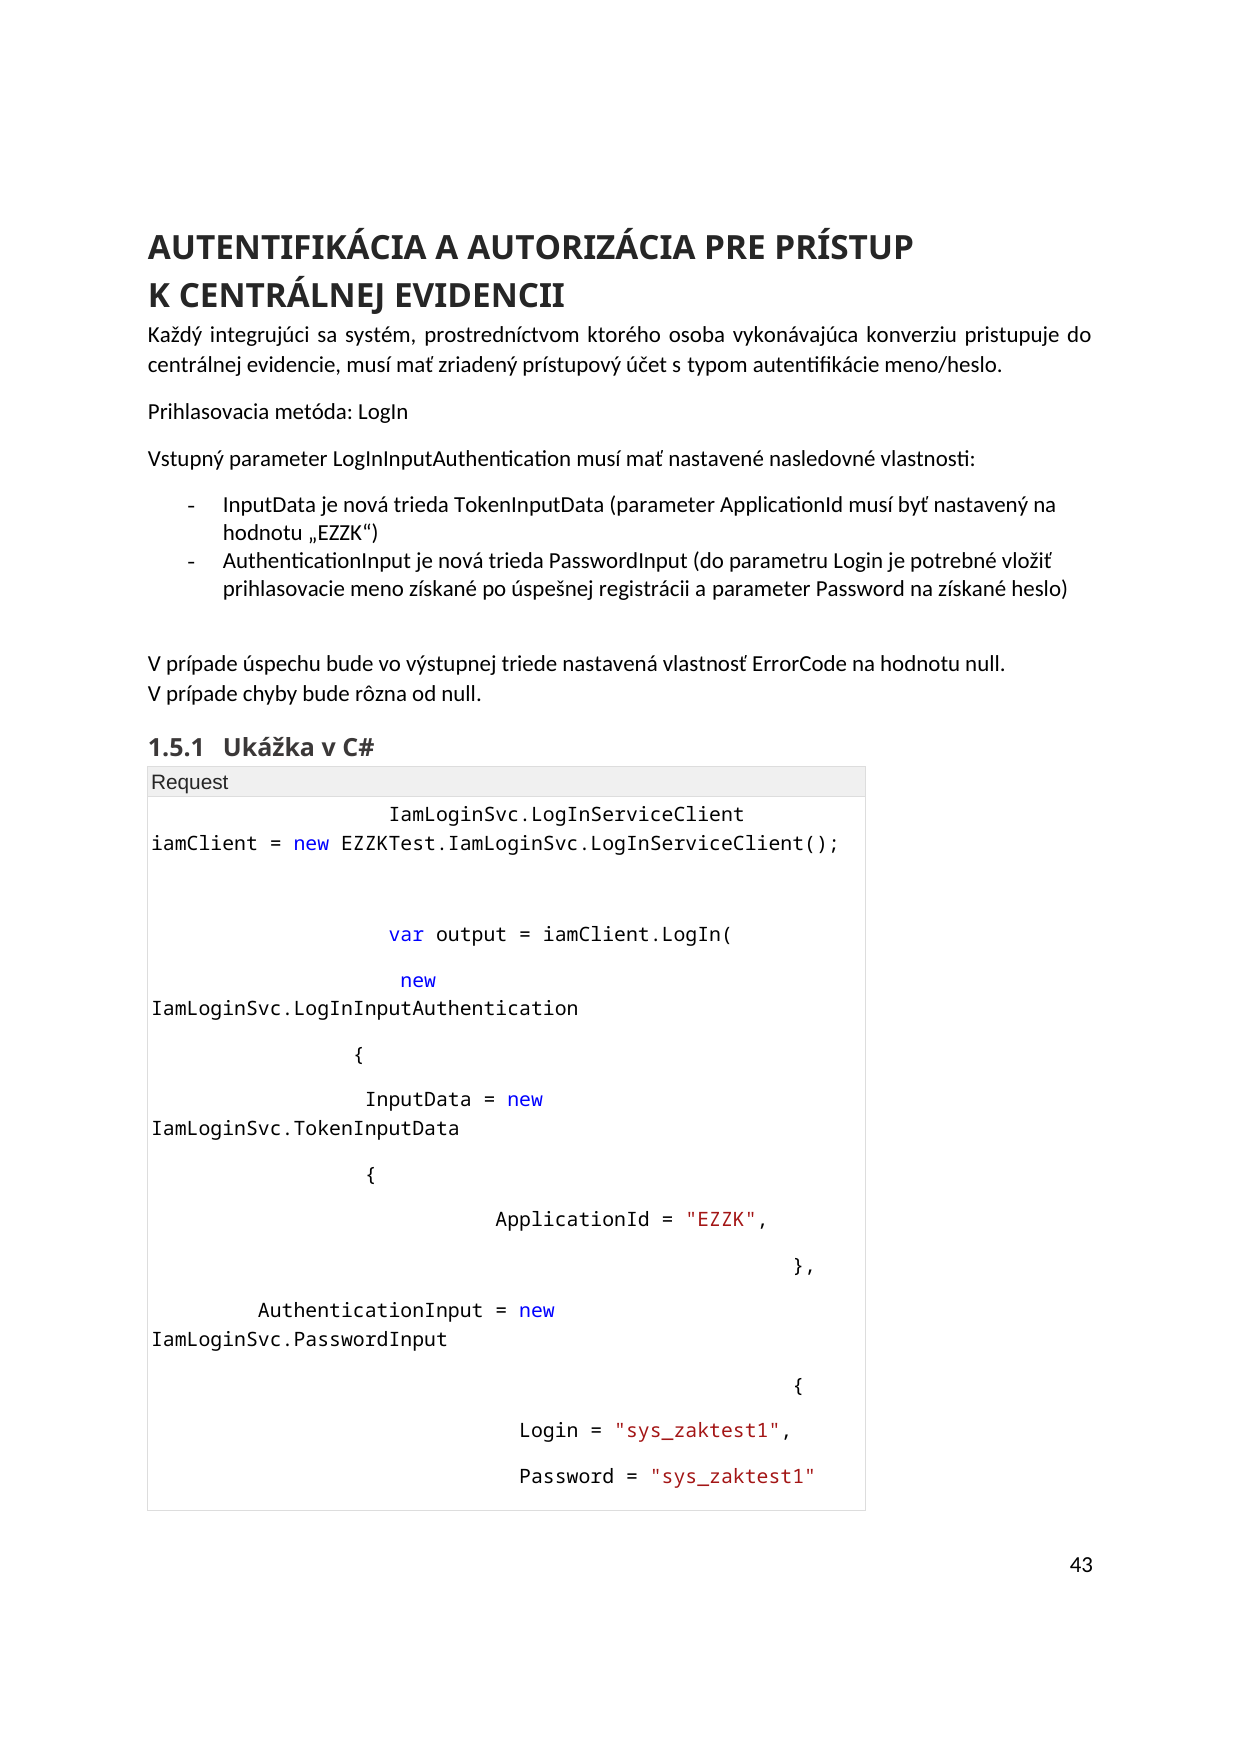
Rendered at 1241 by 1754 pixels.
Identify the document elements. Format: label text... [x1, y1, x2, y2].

subtitle Ukážka v C# [148, 730, 1093, 764]
list InputData je nová trieda TokenInputData (parameter ApplicationId musí byť nastavený na hodnotu „EZZK“) [185, 490, 1093, 546]
subtitle AUTENTIFIKÁCIA A AUTORIZÁCIA PRE PRÍSTUP K CENTRÁLNEJ EVIDENCII [148, 223, 1093, 317]
text Vstupný parameter LogInInputAuthentication musí mať nastavené nasledovné vlastnosti: [148, 444, 1093, 472]
table_cell [148, 797, 865, 1509]
table_header IamLoginSvc.LogInServiceClient iamClient = new EZZKTest.IamLoginSvc.LogInServiceClient(); var output = iamClient.LogIn( new IamLoginSvc.LogInInputAuthentication { InputData = new IamLoginSvc.TokenInputData { ApplicationId = "EZZK", }, AuthenticationInput = new IamLoginSvc.PasswordInput { Login = "sys_zaktest1", Password = "sys_zaktest1" [151, 800, 860, 1507]
text Prihlasovacia metóda: LogIn [148, 397, 1093, 425]
list AuthenticationInput je nová trieda PasswordInput (do parametru Login je potrebné vložiť prihlasovacie meno získané po úspešnej registrácii a parameter Password na získané heslo) [185, 546, 1093, 602]
table_header Request [148, 767, 865, 796]
text Každý integrujúci sa systém, prostredníctvom ktorého osoba vykonávajúca konverziu pristupuje do centrálnej evidencie, musí mať zriadený prístupový účet s typom autentifikácie meno/heslo. [148, 321, 1093, 378]
text V prípade úspechu bude vo výstupnej triede nastavená vlastnosť ErrorCode na hodnotu null. V prípade chyby bude rôzna od null. [148, 649, 1093, 707]
